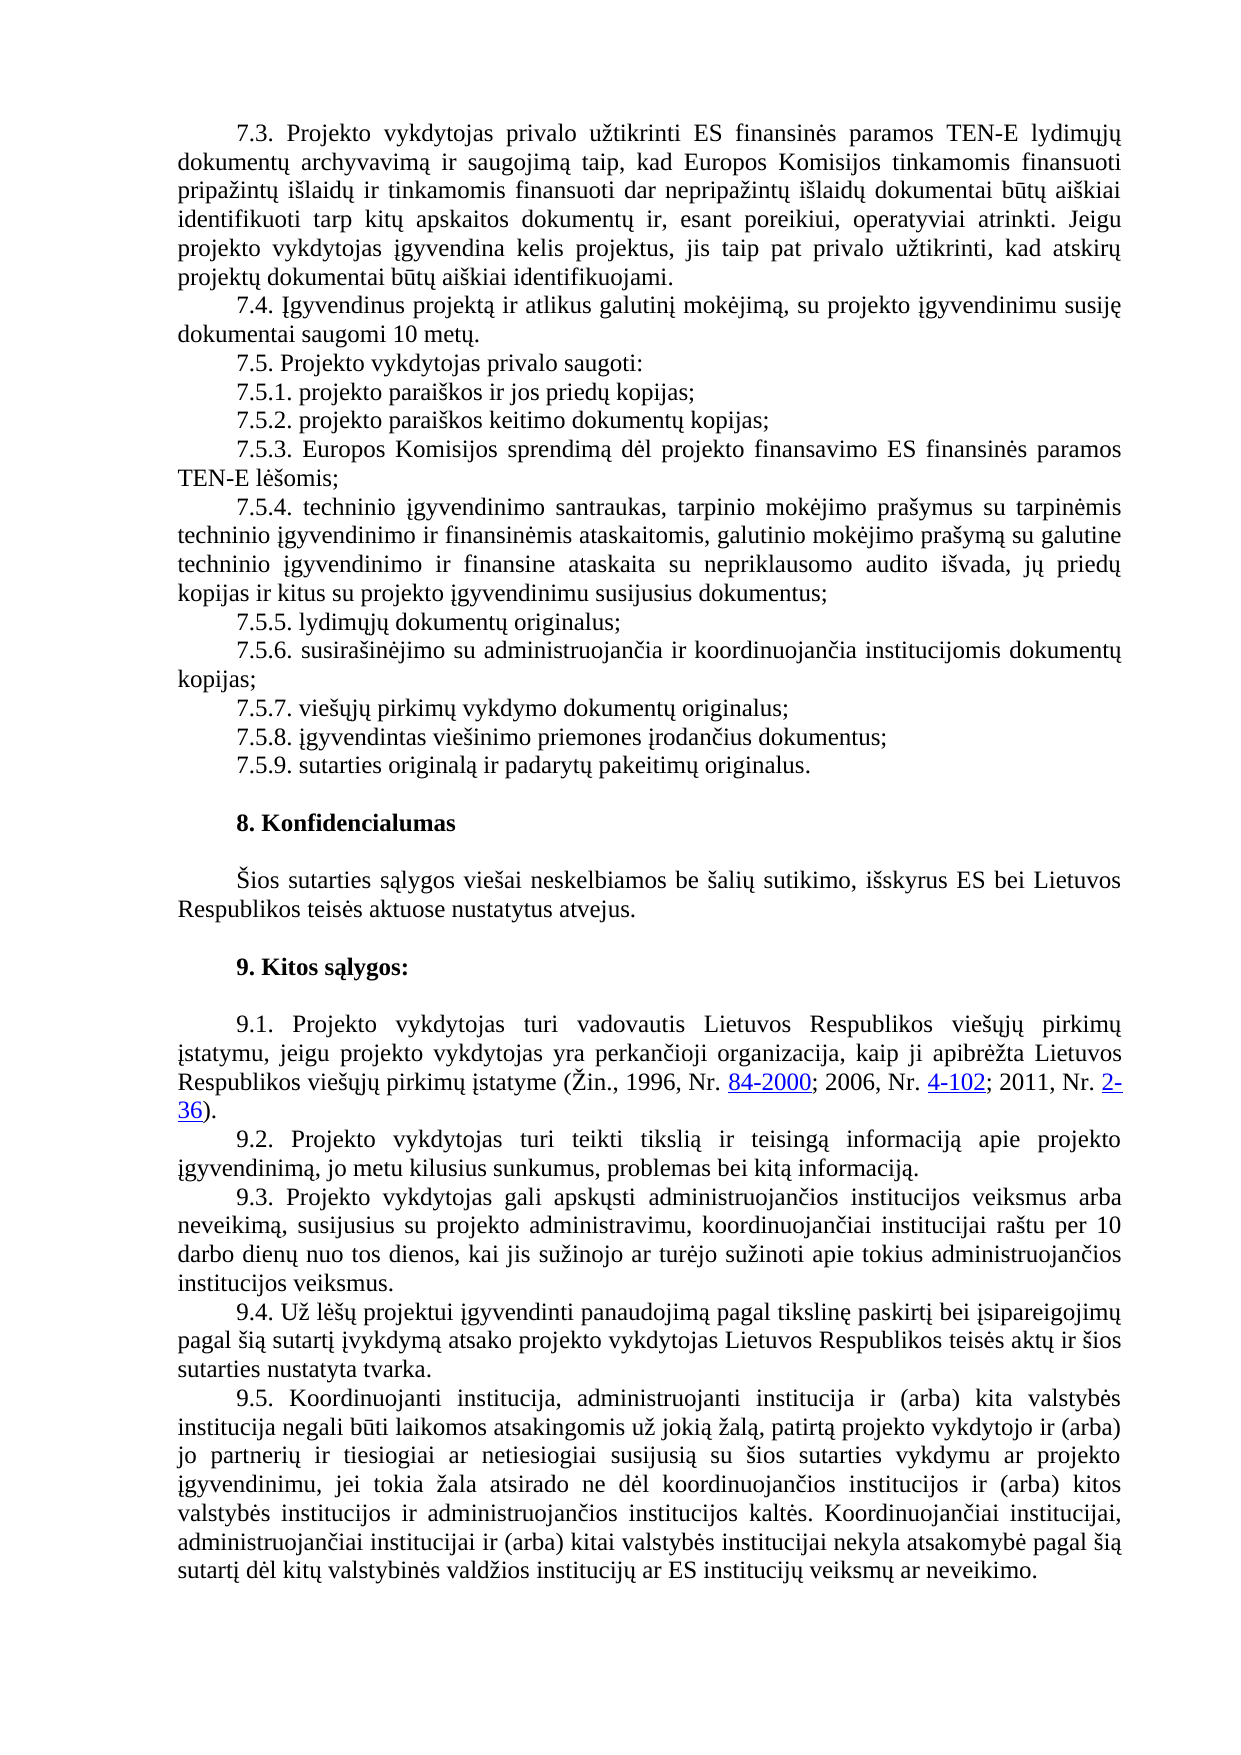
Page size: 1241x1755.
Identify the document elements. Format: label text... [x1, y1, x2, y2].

text 9.4. Už lėšų projektui įgyvendinti panaudojimą pagal tikslinę paskirtį bei įsipareigojimų pagal šią sutartį įvykdymą atsako projekto vykdytojas Lietuvos Respublikos teisės aktų ir šios sutarties nustatyta tvarka. [177, 1297, 1122, 1383]
text 7.5.2. projekto paraiškos keitimo dokumentų kopijas; [177, 406, 1122, 434]
text 8. Konfidencialumas [177, 808, 1122, 837]
text 7.5.8. įgyvendintas viešinimo priemones įrodančius dokumentus; [177, 722, 1122, 751]
text 7.5.1. projekto paraiškos ir jos priedų kopijas; [177, 377, 1122, 406]
text 7.4. Įgyvendinus projektą ir atlikus galutinį mokėjimą, su projekto įgyvendinimu susiję dokumentai saugomi 10 metų. [177, 291, 1122, 348]
text 9.2. Projekto vykdytojas turi teikti tikslią ir teisingą informaciją apie projekto įgyvendinimą, jo metu kilusius sunkumus, problemas bei kitą informaciją. [177, 1124, 1122, 1182]
text Šios sutarties sąlygos viešai neskelbiamos be šalių sutikimo, išskyrus ES bei Lietuvos Respublikos teisės aktuose nustatytus atvejus. [177, 866, 1122, 923]
text 7.3. Projekto vykdytojas privalo užtikrinti ES finansinės paramos TEN-E lydimųjų dokumentų archyvavimą ir saugojimą taip, kad Europos Komisijos tinkamomis finansuoti pripažintų išlaidų ir tinkamomis finansuoti dar nepripažintų išlaidų dokumentai būtų aiškiai identifikuoti tarp kitų apskaitos dokumentų ir, esant poreikiui, operatyviai atrinkti. Jeigu projekto vykdytojas įgyvendina kelis projektus, jis taip pat privalo užtikrinti, kad atskirų projektų dokumentai būtų aiškiai identifikuojami. [177, 118, 1122, 291]
text 9. Kitos sąlygos: [177, 952, 1122, 981]
text 7.5. Projekto vykdytojas privalo saugoti: [177, 348, 1122, 377]
text 9.1. Projekto vykdytojas turi vadovautis Lietuvos Respublikos viešųjų pirkimų įstatymu, jeigu projekto vykdytojas yra perkančioji organizacija, kaip ji apibrėžta Lietuvos Respublikos viešųjų pirkimų įstatyme (Žin., 1996, Nr. 84-2000; 2006, Nr. 4-102; 2011, Nr. 2-36). [177, 1009, 1122, 1124]
text 7.5.7. viešųjų pirkimų vykdymo dokumentų originalus; [177, 693, 1122, 722]
text 9.5. Koordinuojanti institucija, administruojanti institucija ir (arba) kita valstybės institucija negali būti laikomos atsakingomis už jokią žalą, patirtą projekto vykdytojo ir (arba) jo partnerių ir tiesiogiai ar netiesiogiai susijusią su šios sutarties vykdymu ar projekto įgyvendinimu, jei tokia žala atsirado ne dėl koordinuojančios institucijos ir (arba) kitos valstybės institucijos ir administruojančios institucijos kaltės. Koordinuojančiai institucijai, administruojančiai institucijai ir (arba) kitai valstybės institucijai nekyla atsakomybė pagal šią sutartį dėl kitų valstybinės valdžios institucijų ar ES institucijų veiksmų ar neveikimo. [177, 1383, 1122, 1584]
text 7.5.6. susirašinėjimo su administruojančia ir koordinuojančia institucijomis dokumentų kopijas; [177, 636, 1122, 693]
text 7.5.9. sutarties originalą ir padarytų pakeitimų originalus. [177, 751, 1122, 779]
text 7.5.3. Europos Komisijos sprendimą dėl projekto finansavimo ES finansinės paramos TEN-E lėšomis; [177, 434, 1122, 492]
text 7.5.4. techninio įgyvendinimo santraukas, tarpinio mokėjimo prašymus su tarpinėmis techninio įgyvendinimo ir finansinėmis ataskaitomis, galutinio mokėjimo prašymą su galutine techninio įgyvendinimo ir finansine ataskaita su nepriklausomo audito išvada, jų priedų kopijas ir kitus su projekto įgyvendinimu susijusius dokumentus; [177, 492, 1122, 607]
text 7.5.5. lydimųjų dokumentų originalus; [177, 607, 1122, 636]
text 9.3. Projekto vykdytojas gali apskųsti administruojančios institucijos veiksmus arba neveikimą, susijusius su projekto administravimu, koordinuojančiai institucijai raštu per 10 darbo dienų nuo tos dienos, kai jis sužinojo ar turėjo sužinoti apie tokius administruojančios institucijos veiksmus. [177, 1182, 1122, 1297]
